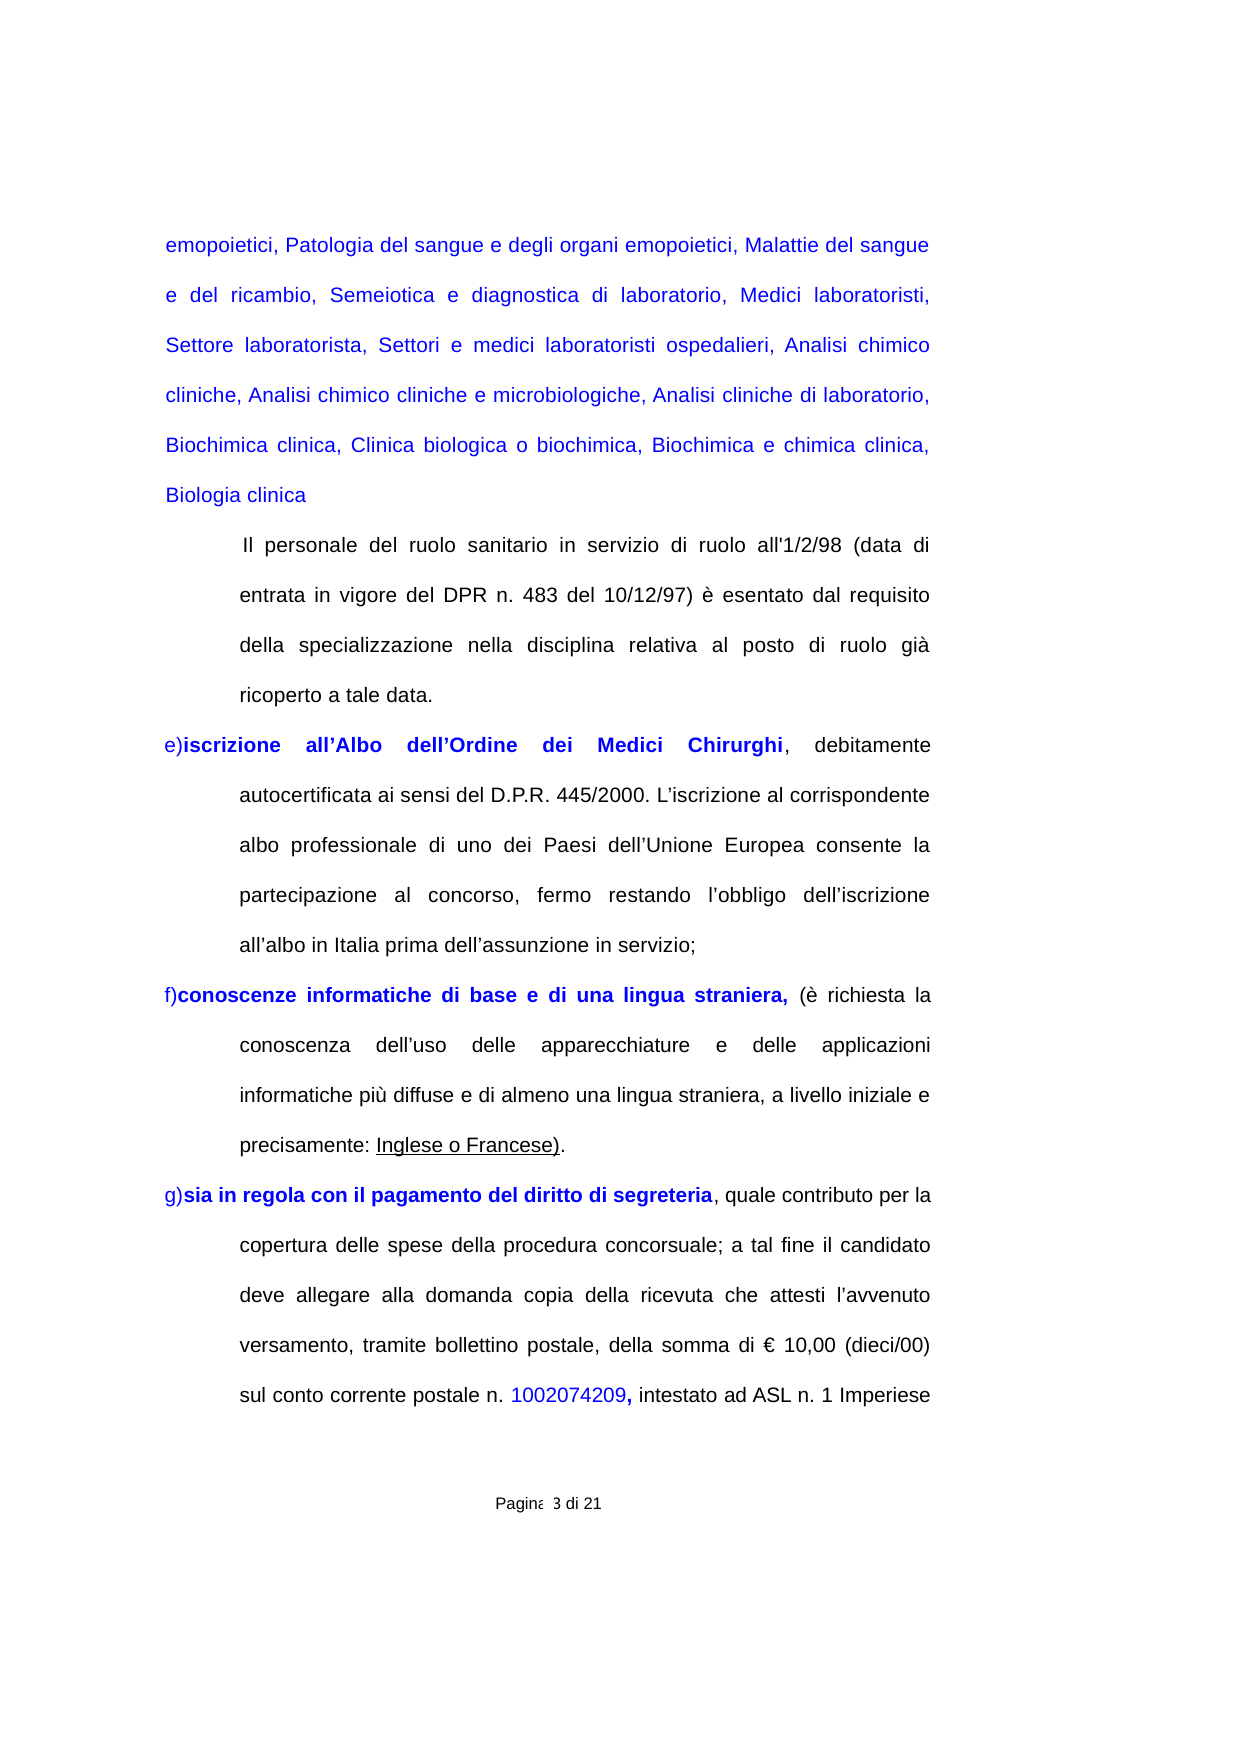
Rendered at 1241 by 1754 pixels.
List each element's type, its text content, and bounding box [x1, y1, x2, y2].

text Il personale del ruolo sanitario in servizio di ruolo all'1/2/98 (data di entrata in vigore del DPR n. 483 del 10/12/97) è esentato dal requisito della specializzazione nella disciplina relativa al posto di ruolo già ricoperto a tale data. [239, 507, 931, 707]
list iscrizione all’Albo dell’Ordine dei Medici Chirurghi, debitamente autocertificata ai sensi del D.P.R. 445/2000. L’iscrizione al corrispondente albo professionale di uno dei Paesi dell’Unione Europea consente la partecipazione al concorso, fermo restando l’obbligo dell’iscrizione all’albo in Italia prima dell’assunzione in servizio; [164, 707, 931, 957]
list emopoietici, Patologia del sangue e degli organi emopoietici, Malattie del sangue e del ricambio, Semeiotica e diagnostica di laboratorio, Medici laboratoristi, Settore laboratorista, Settori e medici laboratoristi ospedalieri, Analisi chimico cliniche, Analisi chimico cliniche e microbiologiche, Analisi cliniche di laboratorio, Biochimica clinica, Clinica biologica o biochimica, Biochimica e chimica clinica, Biologia clinica [165, 207, 931, 507]
list conoscenze informatiche di base e di una lingua straniera, (è richiesta la conoscenza dell’uso delle apparecchiature e delle applicazioni informatiche più diffuse e di almeno una lingua straniera, a livello iniziale e precisamente: Inglese o Francese). [164, 957, 931, 1157]
list sia in regola con il pagamento del diritto di segreteria, quale contributo per la copertura delle spese della procedura concorsuale; a tal fine il candidato deve allegare alla domanda copia della ricevuta che attesti l’avvenuto versamento, tramite bollettino postale, della somma di € 10,00 (dieci/00) sul conto corrente postale n. 1002074209, intestato ad ASL n. 1 Imperiese [164, 1157, 931, 1407]
